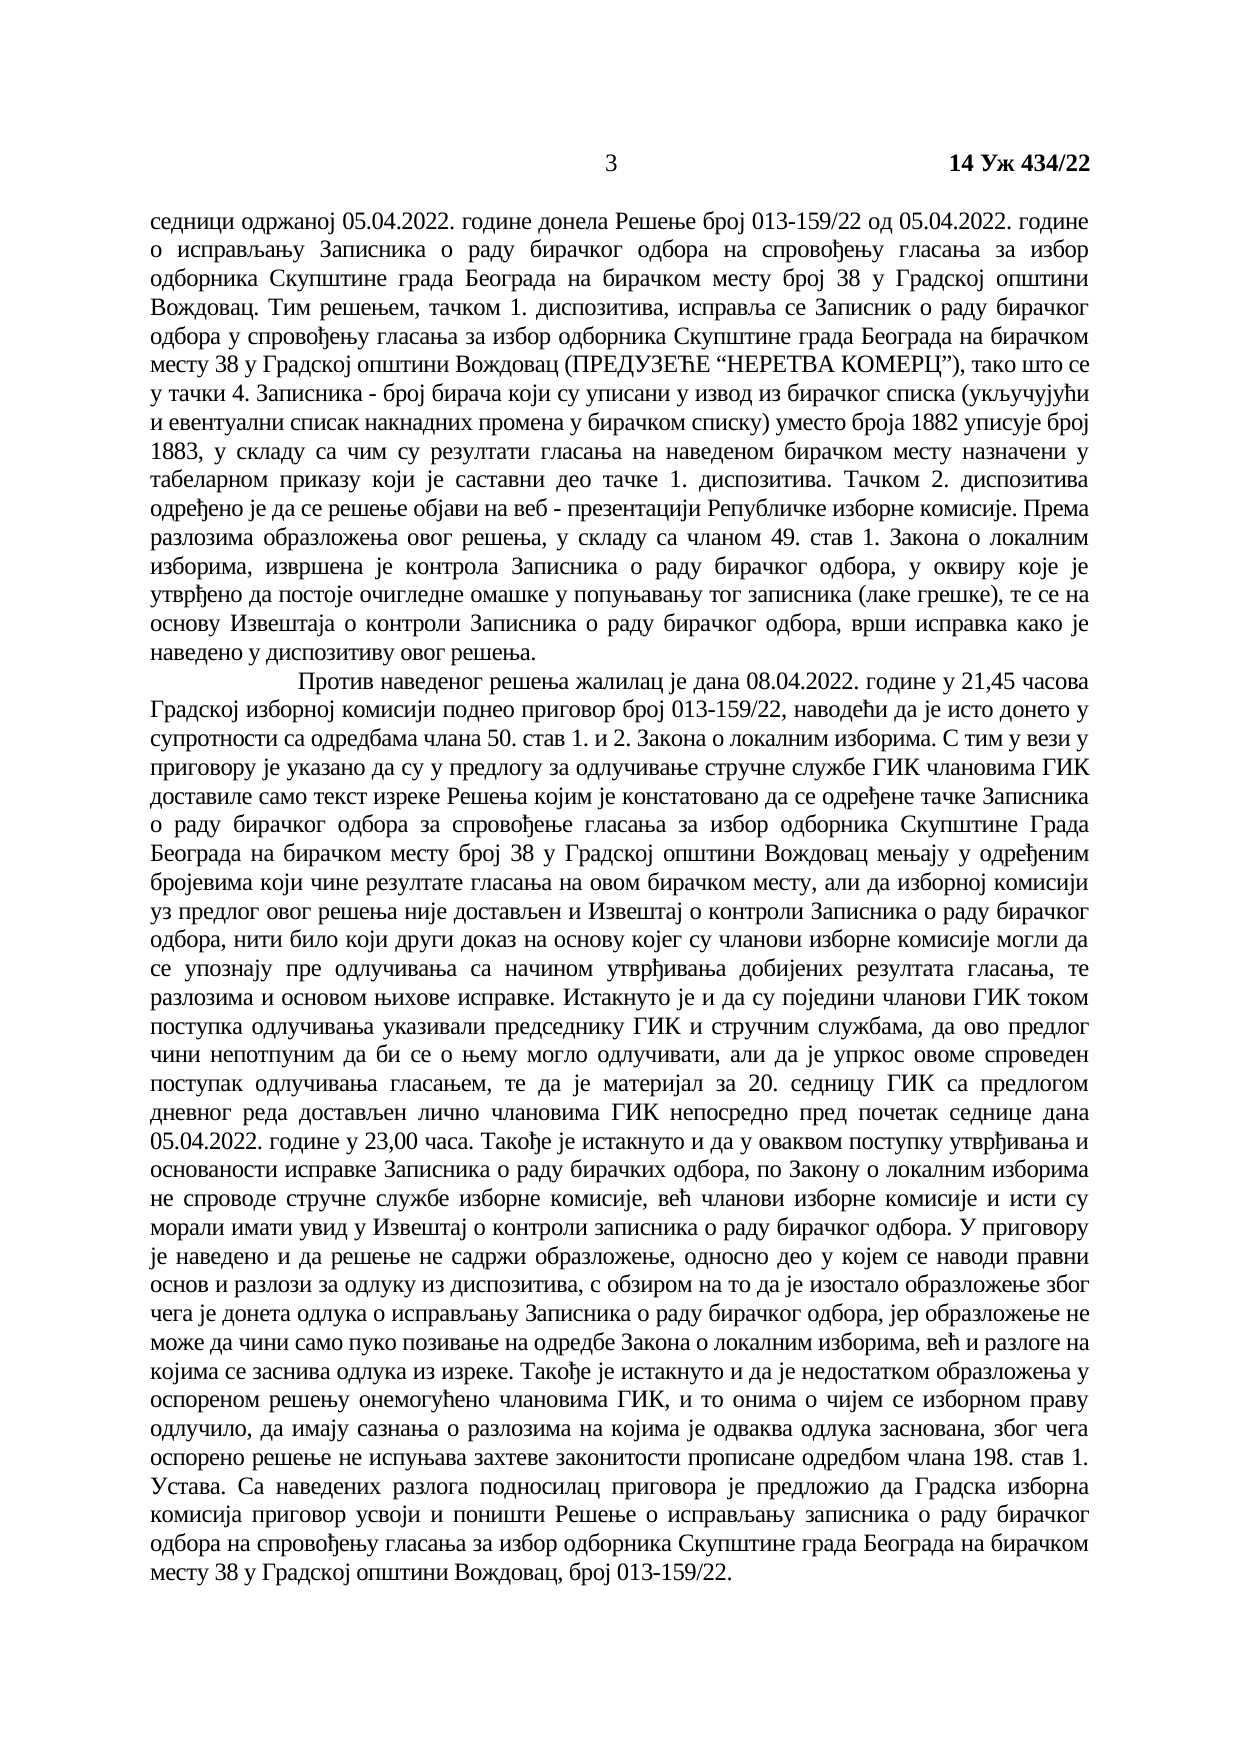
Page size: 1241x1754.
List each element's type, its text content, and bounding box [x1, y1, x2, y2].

text седници одржаној 05.04.2022. године донела Решење број 013-159/22 од 05.04.2022. године о исправљању Записника о раду бирачког одбора на спровођењу гласања за избор одборника Скупштине града Београда на бирачком месту број 38 у Градској општини Вождовац. Тим решењем, тачком 1. диспозитива, исправља се Записник о раду бирачког одбора у спровођењу гласања за избор одборника Скупштине града Београда на бирачком месту 38 у Градској општини Вождовац (ПРЕДУЗЕЋЕ “НЕРЕТВА КОМЕРЦ”), тако што се у тачки 4. Записника - број бирача који су уписани у извод из бирачког списка (укључујући и евентуални списак накнадних промена у бирачком списку) уместо броја 1882 уписује број 1883, у складу са чим су резултати гласања на наведеном бирачком месту назначени у табеларном приказу који је саставни део тачке 1. диспозитива. Тачком 2. диспозитива одређено је да се решење објави на веб - презентацији Републичке изборне комисије. Према разлозима образложења овог решења, у складу са чланом 49. став 1. Закона о локалним изборима, извршена је контрола Записника о раду бирачког одбора, у оквиру које је утврђено да постоје очигледне омашке у попуњавању тог записника (лаке грешке), те се на основу Извештаја о контроли Записника о раду бирачког одбора, врши исправка како је наведено у диспозитиву овог решења. [150, 206, 1090, 666]
text Против наведеног решења жалилац је дана 08.04.2022. године у 21,45 часова Градској изборној комисији поднео приговор број 013-159/22, наводећи да је исто донето у супротности са одредбама члана 50. став 1. и 2. Закона о локалним изборима. С тим у вези у приговору је указано да су у предлогу за одлучивање стручне службе ГИК члановима ГИК доставиле само текст изреке Решења којим је констатовано да се одређене тачке Записника о раду бирачког одбора за спровођење гласања за избор одборника Скупштине Града Београда на бирачком месту број 38 у Градској општини Вождовац мењају у одређеним бројевима који чине резултате гласања на овом бирачком месту, али да изборној комисији уз предлог овог решења није достављен и Извештај о контроли Записника о раду бирачког одбора, нити било који други доказ на основу којег су чланови изборне комисије могли да се упознају пре одлучивања са начином утврђивања добијених резултата гласања, те разлозима и основом њихове исправке. Истакнуто је и да су поједини чланови ГИК током поступка одлучивања указивали председнику ГИК и стручним службама, да ово предлог чини непотпуним да би се о њему могло одлучивати, али да је упркос овоме спроведен поступак одлучивања гласањем, те да је материјал за 20. седницу ГИК са предлогом дневног реда достављен лично члановима ГИК непосредно пред почетак седнице дана 05.04.2022. године у 23,00 часа. Такође је истакнуто и да у оваквом поступку утврђивања и основаности исправке Записника о раду бирачких одбора, по Закону о локалним изборима не спроводе стручне службе изборне комисије, већ чланови изборне комисије и исти су морали имати увид у Извештај о контроли записника о раду бирачког одбора. У приговору је наведено и да решење не садржи образложење, односно део у којем се наводи правни основ и разлози за одлуку из диспозитива, с обзиром на то да је изостало образложење због чега је донета одлука о исправљању Записника о раду бирачког одбора, јер образложење не може да чини само пуко позивање на одредбе Закона о локалним изборима, већ и разлоге на којима се заснива одлука из изреке. Такође је истакнуто и да је недостатком образложења у оспореном решењу онемогућено члановима ГИК, и то онима о чијем се изборном праву одлучило, да имају сазнања о разлозима на којима је одваква одлука заснована, због чега оспорено решење не испуњава захтеве законитости прописане одредбом члана 198. став 1. Устава. Са наведених разлога подносилац приговора је предложио да Градска изборна комисија приговор усвоји и поништи Решење о исправљању записника о раду бирачког одбора на спровођењу гласања за избор одборника Скупштине града Београда на бирачком месту 38 у Градској општини Вождовац, број 013-159/22. [150, 666, 1090, 1586]
